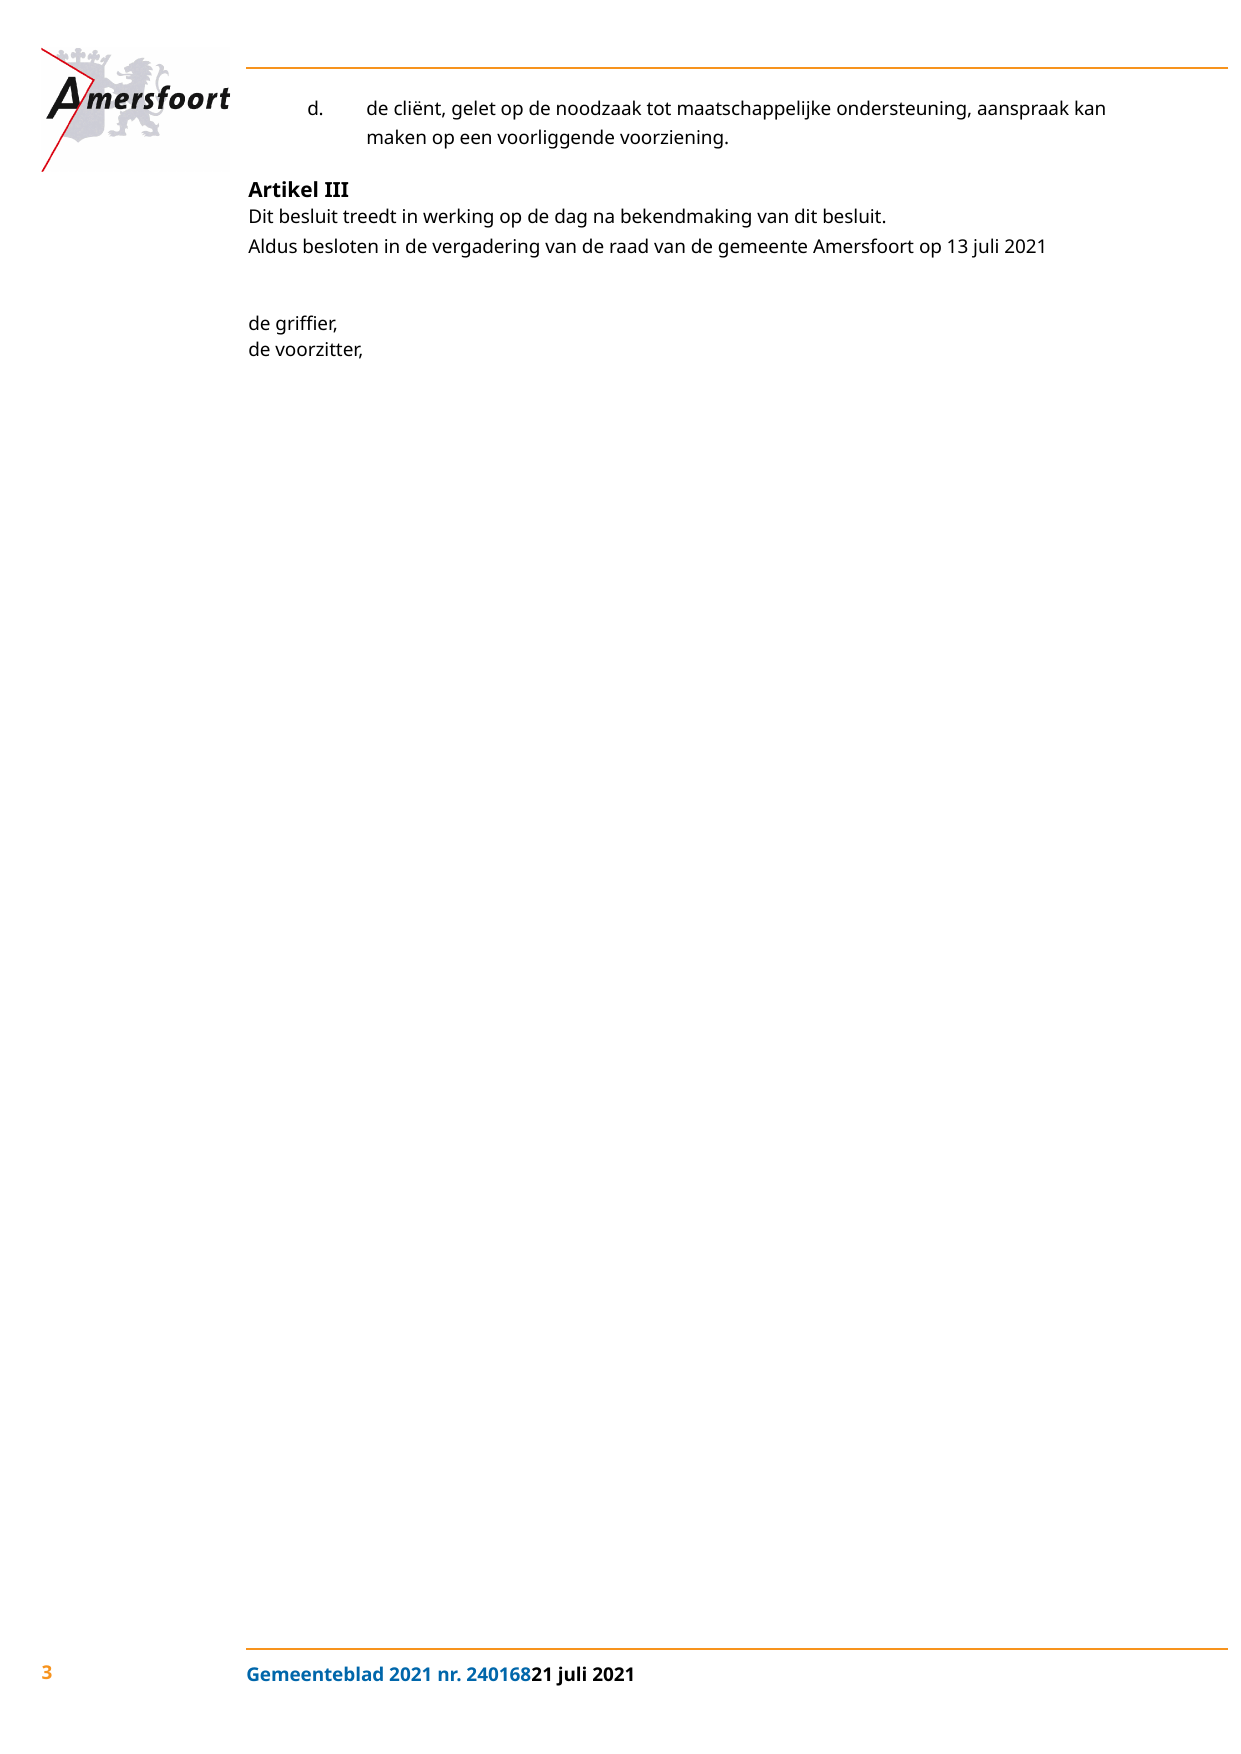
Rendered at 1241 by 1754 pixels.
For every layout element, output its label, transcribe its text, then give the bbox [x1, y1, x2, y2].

text de griffier, [248, 310, 1152, 336]
text Artikel III [248, 175, 1152, 203]
list de cliënt, gelet op de noodzaak tot maatschappelijke ondersteuning, aanspraak kan maken op een voorliggende voorziening. [307, 95, 1152, 150]
text Aldus besloten in de vergadering van de raad van de gemeente Amersfoort op 13 juli 2021 [248, 233, 1152, 258]
picture [41, 47, 231, 172]
text Dit besluit treedt in werking op de dag na bekendmaking van dit besluit. [248, 203, 1152, 229]
text de voorzitter, [248, 336, 1152, 361]
